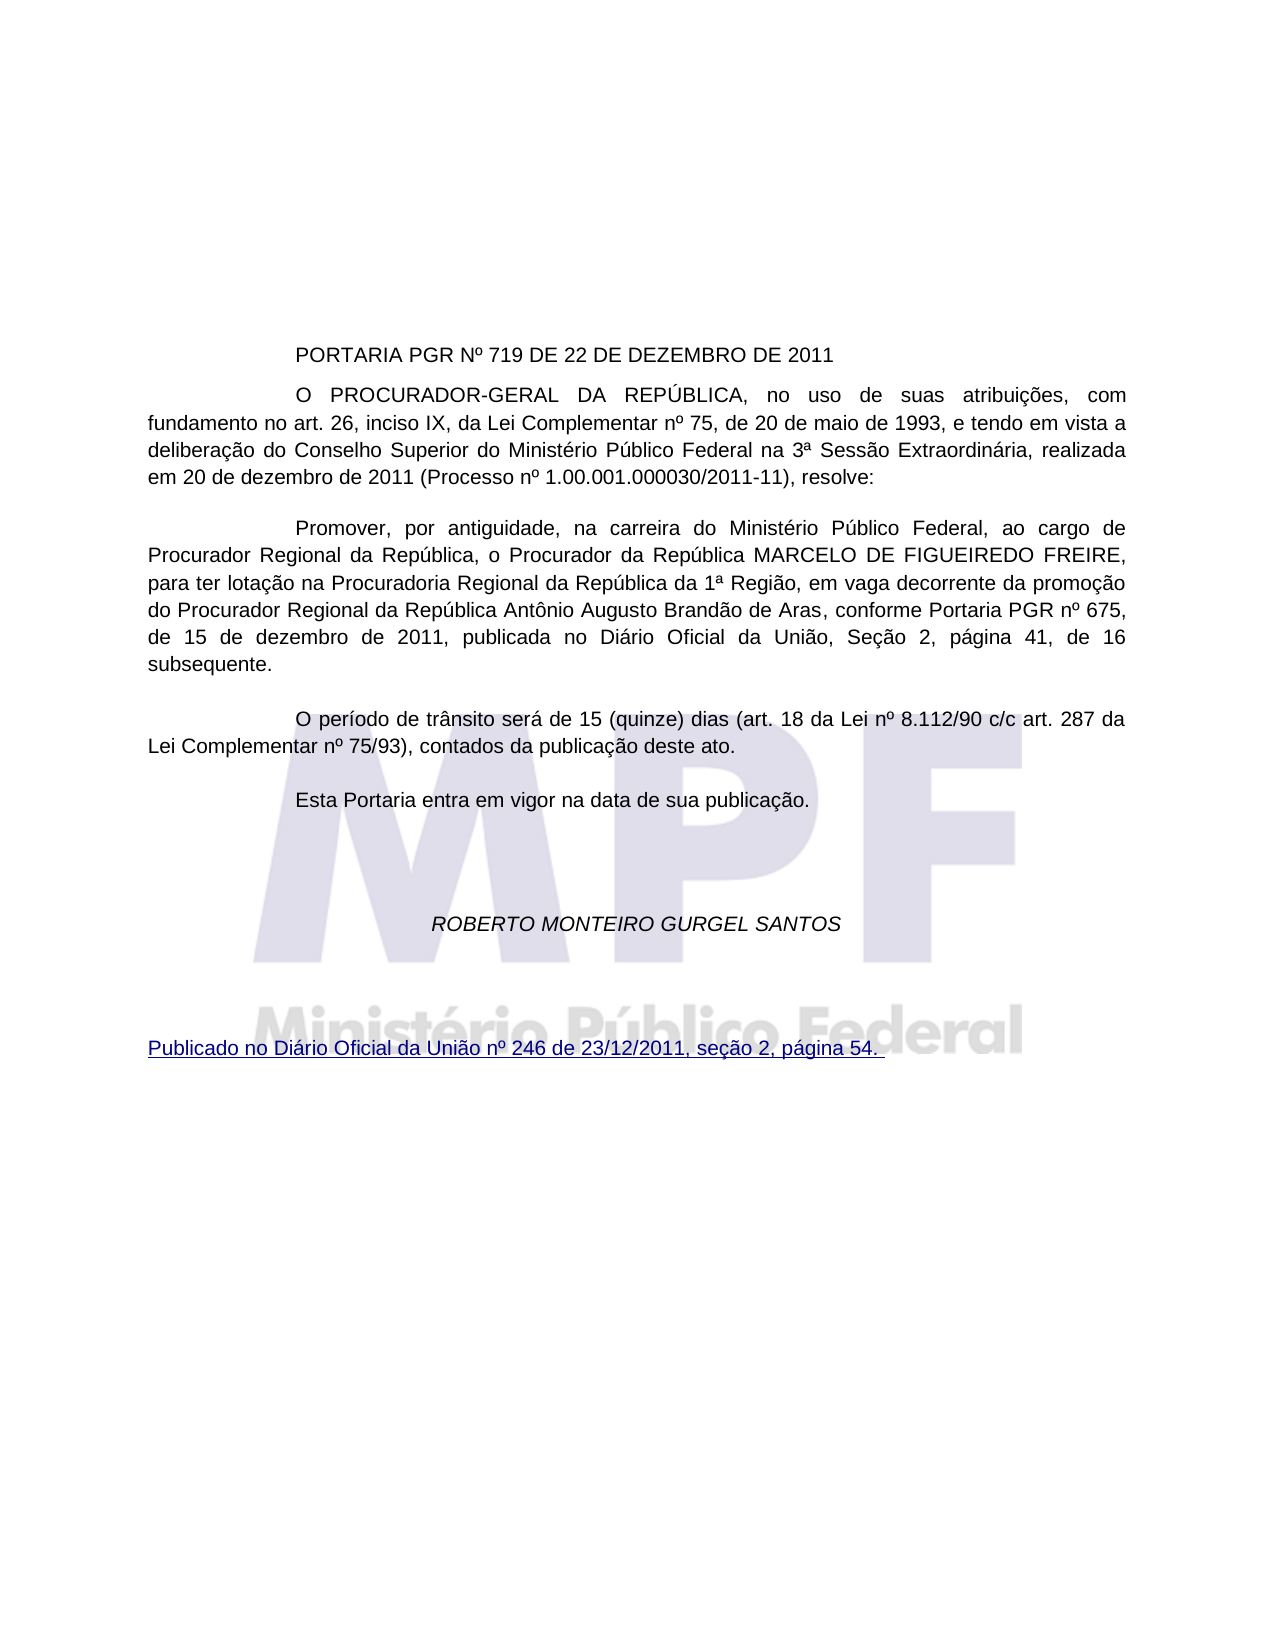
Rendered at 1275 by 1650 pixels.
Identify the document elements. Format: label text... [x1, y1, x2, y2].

text O PROCURADOR-GERAL DA REPÚBLICA, no uso de suas atribuições, com fundamento no art. 26, inciso IX, da Lei Complementar nº 75, de 20 de maio de 1993, e tendo em vista a deliberação do Conselho Superior do Ministério Público Federal na 3ª Sessão Extraordinária, realizada em 20 de dezembro de 2011 (Processo nº 1.00.001.000030/2011-11), resolve: [148, 380, 1127, 489]
picture [253, 758, 1022, 785]
picture [253, 936, 1022, 1036]
text Promover, por antiguidade, na carreira do Ministério Público Federal, ao cargo de Procurador Regional da República, o Procurador da República MARCELO DE FIGUEIREDO FREIRE, para ter lotação na Procuradoria Regional da República da 1ª Região, em vaga decorrente da promoção do Procurador Regional da República Antônio Augusto Brandão de Aras, conforme Portaria PGR nº 675, de 15 de dezembro de 2011, publicada no Diário Oficial da União, Seção 2, página 41, de 16 subsequente. [148, 513, 1127, 676]
text Publicado no Diário Oficial da União nº 246 de 23/12/2011, seção 2, página 54. [148, 1036, 1127, 1060]
picture [253, 812, 1022, 912]
text PORTARIA PGR Nº 719 DE 22 DE DEZEMBRO DE 2011 [148, 341, 1127, 368]
text ROBERTO MONTEIRO GURGEL SANTOS [148, 912, 1127, 936]
text Esta Portaria entra em vigor na data de sua publicação. [148, 785, 1127, 812]
text O período de trânsito será de 15 (quinze) dias (art. 18 da Lei nº 8.112/90 c/c art. 287 da Lei Complementar nº 75/93), contados da publicação deste ato. [148, 703, 1127, 758]
